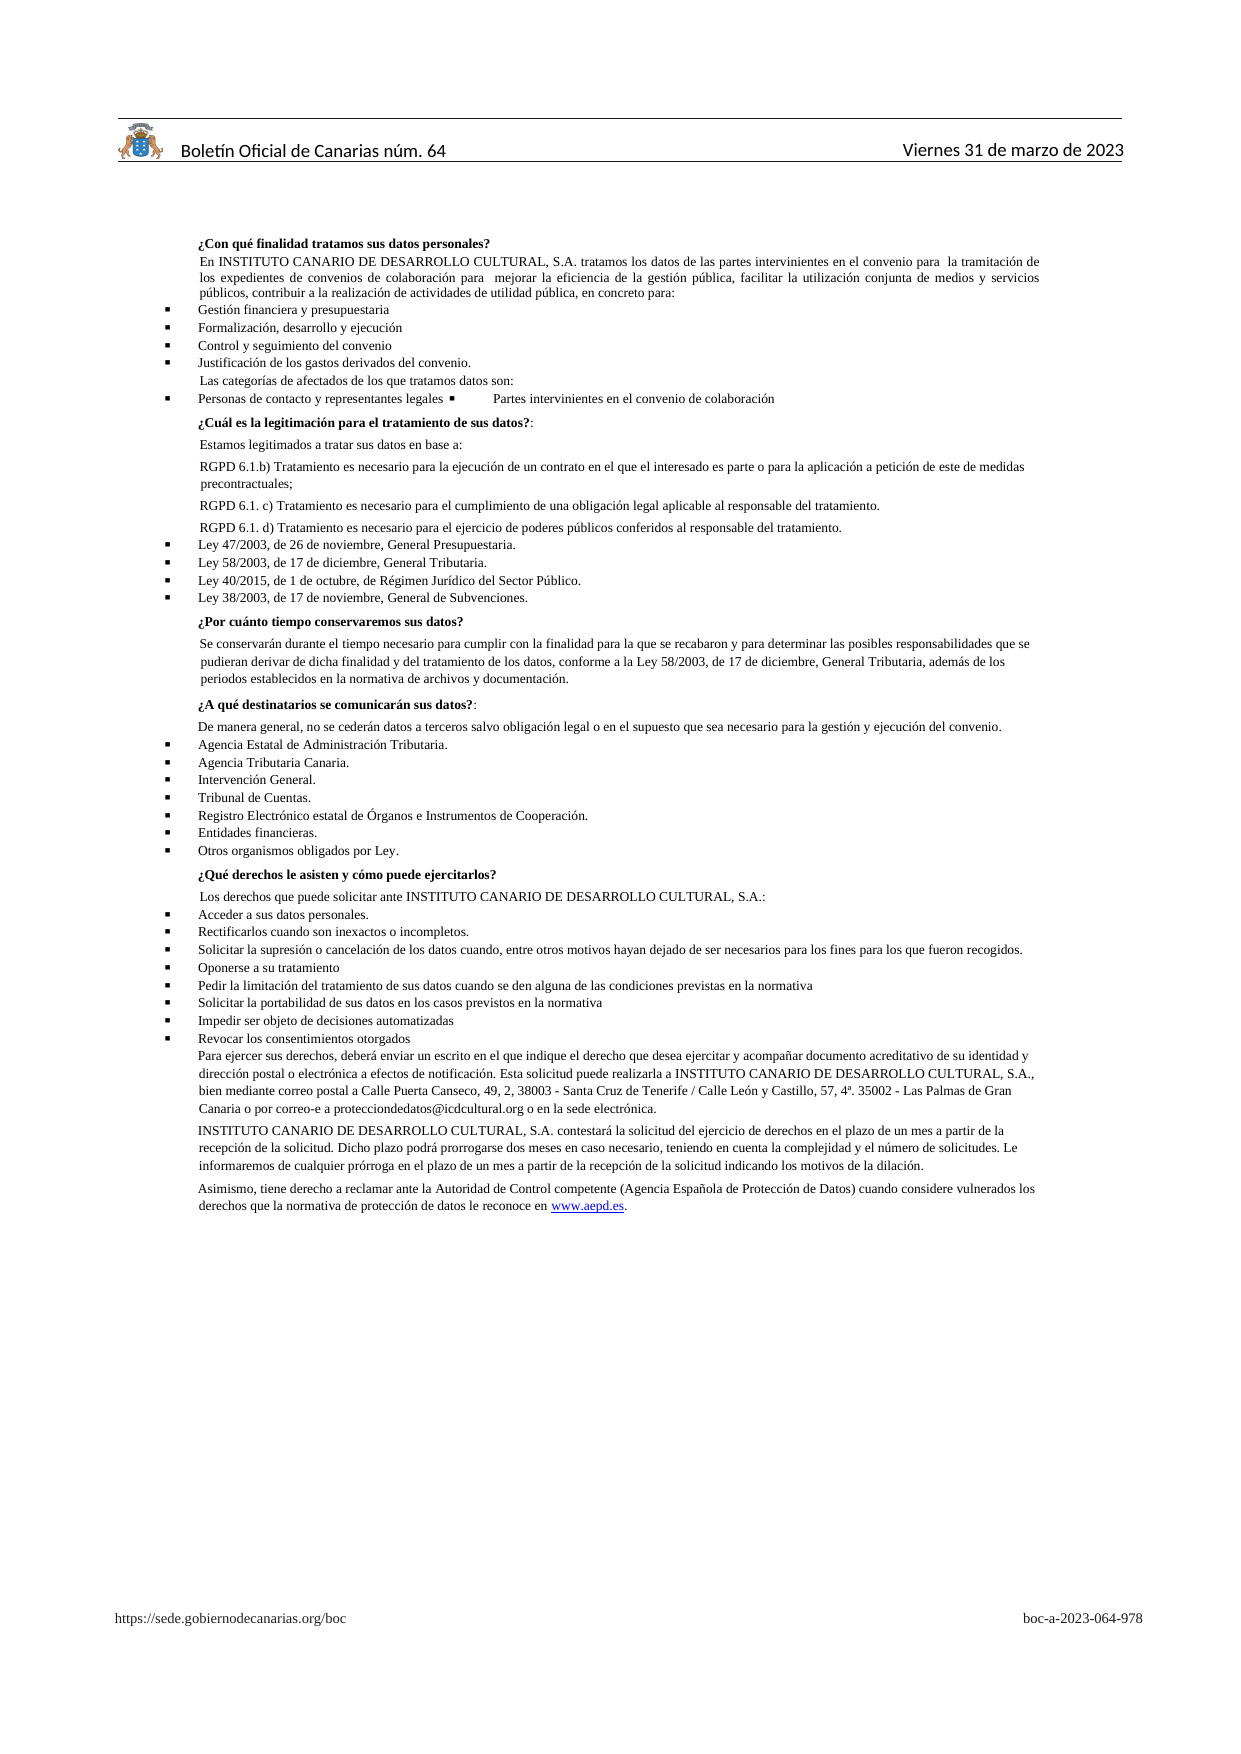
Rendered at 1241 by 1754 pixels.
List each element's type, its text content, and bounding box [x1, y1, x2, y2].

list Oponerse a su tratamiento [162, 959, 1041, 975]
text ¿Con qué finalidad tratamos sus datos personales? [198, 236, 1041, 252]
list Entidades financieras. [162, 825, 1041, 841]
text Los derechos que puede solicitar ante INSTITUTO CANARIO DE DESARROLLO CULTURAL, S.A.: [199, 889, 1041, 904]
list Acceder a sus datos personales. [162, 906, 1041, 922]
list Formalización, desarrollo y ejecución [162, 320, 1041, 335]
text ¿Qué derechos le asisten y cómo puede ejercitarlos? [198, 867, 1041, 882]
list Ley 47/2003, de 26 de noviembre, General Presupuestaria. [162, 537, 1041, 553]
text Se conservarán durante el tiempo necesario para cumplir con la finalidad para la que se recabaron y para determinar las posibles responsabilidades que se pudieran derivar de dicha finalidad y del tratamiento de los datos, conforme a la Ley 58/2003, de 17 de diciembre, General Tributaria, además de los periodos establecidos en la normativa de archivos y documentación. [199, 636, 1041, 686]
text De manera general, no se cederán datos a terceros salvo obligación legal o en el supuesto que sea necesario para la gestión y ejecución del convenio. [198, 719, 1041, 734]
list Rectificarlos cuando son inexactos o incompletos. [162, 924, 1041, 940]
list Solicitar la supresión o cancelación de los datos cuando, entre otros motivos hayan dejado de ser necesarios para los fines para los que fueron recogidos. [162, 942, 1041, 957]
list Control y seguimiento del convenio [162, 337, 1041, 353]
list Agencia Estatal de Administración Tributaria. [162, 737, 1041, 752]
list Pedir la limitación del tratamiento de sus datos cuando se den alguna de las condiciones previstas en la normativa [162, 977, 1041, 993]
list Revocar los consentimientos otorgados [162, 1030, 1041, 1046]
text RGPD 6.1. c) Tratamiento es necesario para el cumplimiento de una obligación legal aplicable al responsable del tratamiento. [199, 497, 1041, 513]
text RGPD 6.1. d) Tratamiento es necesario para el ejercicio de poderes públicos conferidos al responsable del tratamiento. [199, 519, 1041, 535]
list Otros organismos obligados por Ley. [162, 843, 1041, 858]
text Las categorías de afectados de los que tratamos datos son: [199, 373, 1041, 388]
list Tribunal de Cuentas. [162, 790, 1041, 805]
text RGPD 6.1.b) Tratamiento es necesario para la ejecución de un contrato en el que el interesado es parte o para la aplicación a petición de este de medidas precontractuales; [199, 458, 1041, 492]
text Para ejercer sus derechos, deberá enviar un escrito en el que indique el derecho que desea ejercitar y acompañar documento acreditativo de su identidad y dirección postal o electrónica a efectos de notificación. Esta solicitud puede realizarla a INSTITUTO CANARIO DE DESARROLLO CULTURAL, S.A., bien mediante correo postal a Calle Puerta Canseco, 49, 2, 38003 - Santa Cruz de Tenerife / Calle León y Castillo, 57, 4ª. 35002 - Las Palmas de Gran Canaria o por correo-e a protecciondedatos@icdcultural.org o en la sede electrónica. [198, 1048, 1041, 1116]
list Ley 58/2003, de 17 de diciembre, General Tributaria. [162, 555, 1041, 570]
list Ley 38/2003, de 17 de noviembre, General de Subvenciones. [162, 590, 1041, 606]
list Impedir ser objeto de decisiones automatizadas [162, 1013, 1041, 1028]
text ¿Cuál es la legitimación para el tratamiento de sus datos?: [198, 414, 1041, 430]
text En INSTITUTO CANARIO DE DESARROLLO CULTURAL, S.A. tratamos los datos de las partes intervinientes en el convenio para la tramitación de los expedientes de convenios de colaboración para mejorar la eficiencia de la gestión pública, facilitar la utilización conjunta de medios y servicios públicos, contribuir a la realización de actividades de utilidad pública, en concreto para: [199, 254, 1041, 301]
text Asimismo, tiene derecho a reclamar ante la Autoridad de Control competente (Agencia Española de Protección de Datos) cuando considere vulnerados los derechos que la normativa de protección de datos le reconoce en www.aepd.es. [198, 1181, 1041, 1214]
text Estamos legitimados a tratar sus datos en base a: [199, 436, 1041, 452]
list Ley 40/2015, de 1 de octubre, de Régimen Jurídico del Sector Público. [162, 572, 1041, 588]
list Gestión financiera y presupuestaria [162, 302, 1041, 318]
text INSTITUTO CANARIO DE DESARROLLO CULTURAL, S.A. contestará la solicitud del ejercicio de derechos en el plazo de un mes a partir de la recepción de la solicitud. Dicho plazo podrá prorrogarse dos meses en caso necesario, teniendo en cuenta la complejidad y el número de solicitudes. Le informaremos de cualquier prórroga en el plazo de un mes a partir de la recepción de la solicitud indicando los motivos de la dilación. [198, 1122, 1041, 1173]
text ¿Por cuánto tiempo conservaremos sus datos? [198, 614, 1041, 630]
list Justificación de los gastos derivados del convenio. [162, 355, 1041, 371]
list Agencia Tributaria Canaria. [162, 754, 1041, 770]
list Intervención General. [162, 772, 1041, 788]
text ¿A qué destinatarios se comunicarán sus datos?: [198, 697, 1041, 712]
list Solicitar la portabilidad de sus datos en los casos previstos en la normativa [162, 995, 1041, 1011]
list Registro Electrónico estatal de Órganos e Instrumentos de Cooperación. [162, 807, 1041, 823]
list Personas de contacto y representantes legales ▪ Partes intervinientes en el convenio de colaboración [162, 391, 1041, 406]
